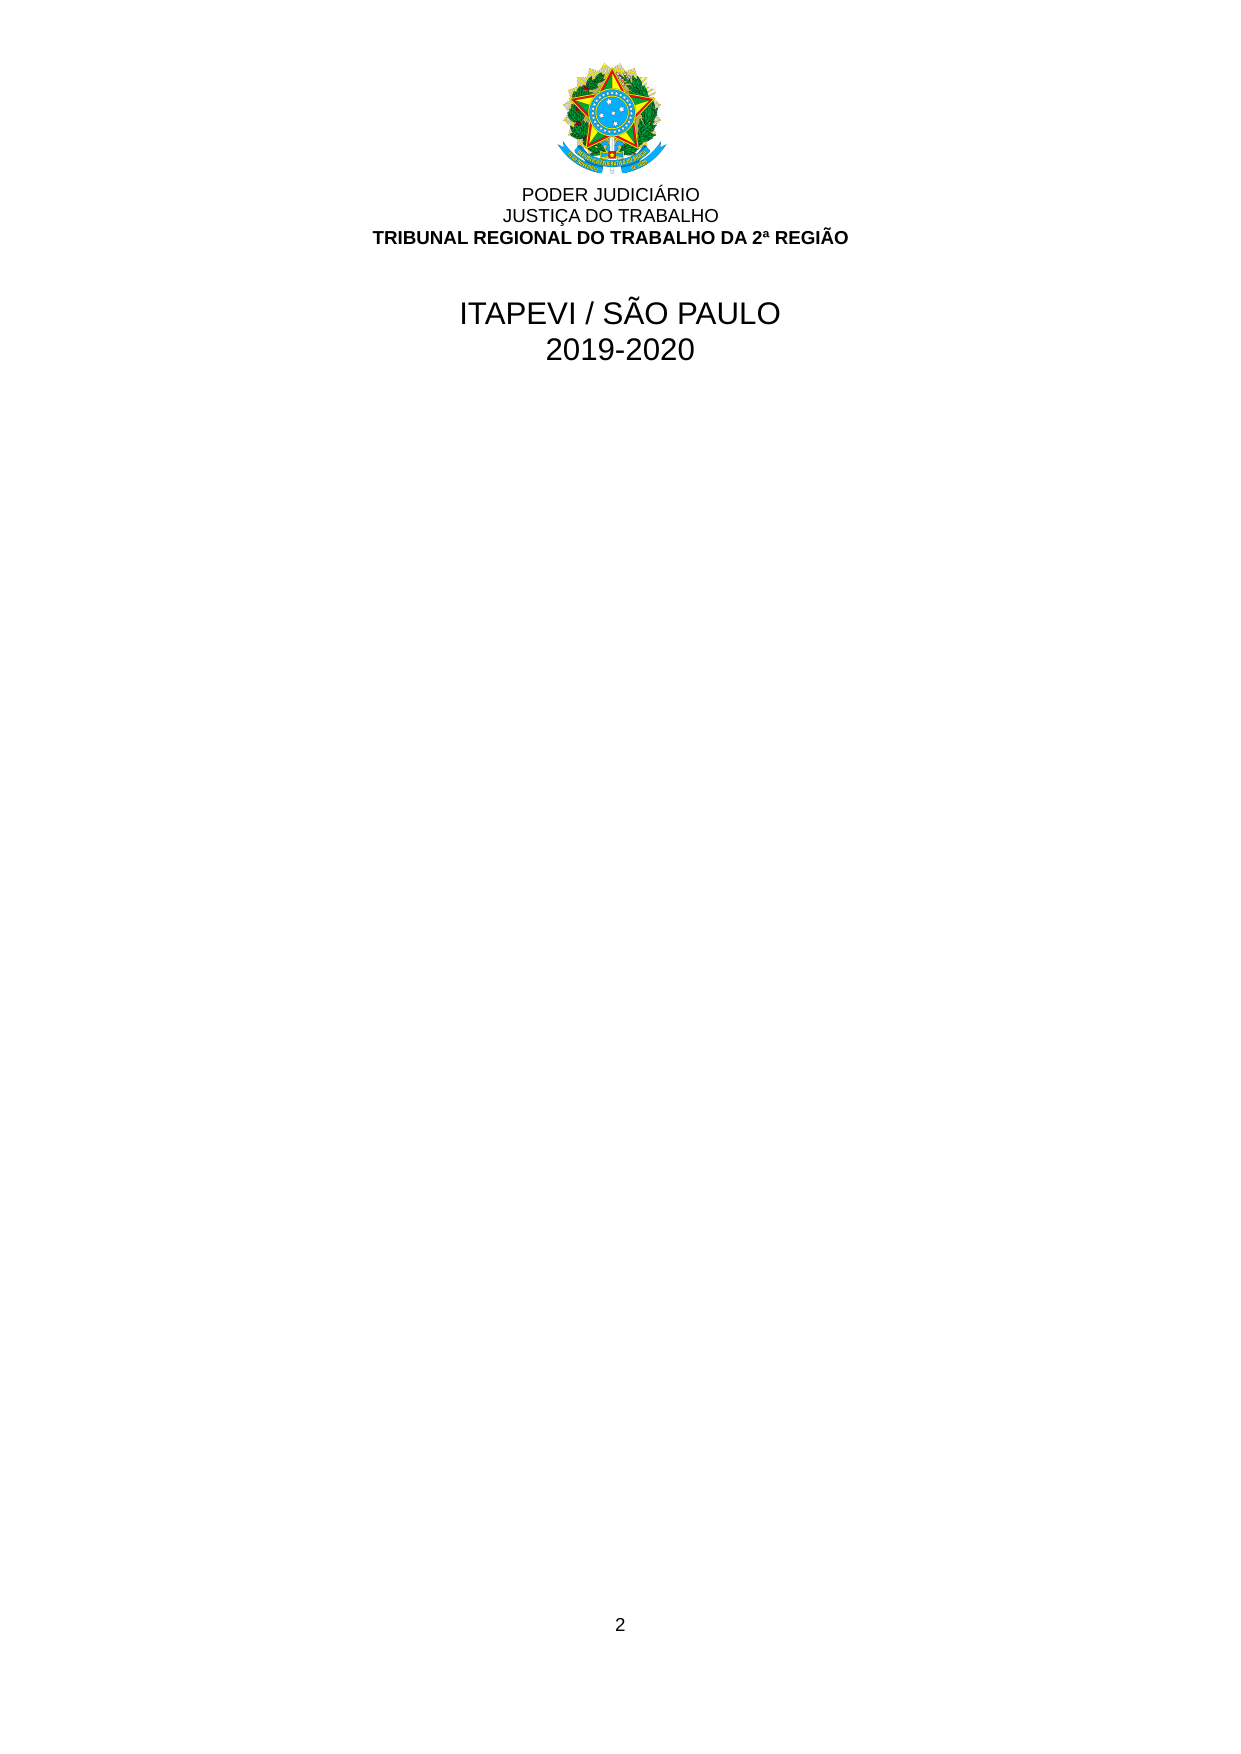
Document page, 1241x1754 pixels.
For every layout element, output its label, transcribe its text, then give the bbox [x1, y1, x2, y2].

text 2019-2020 [118, 331, 1122, 367]
text ITAPEVI / SÃO PAULO [118, 295, 1122, 331]
